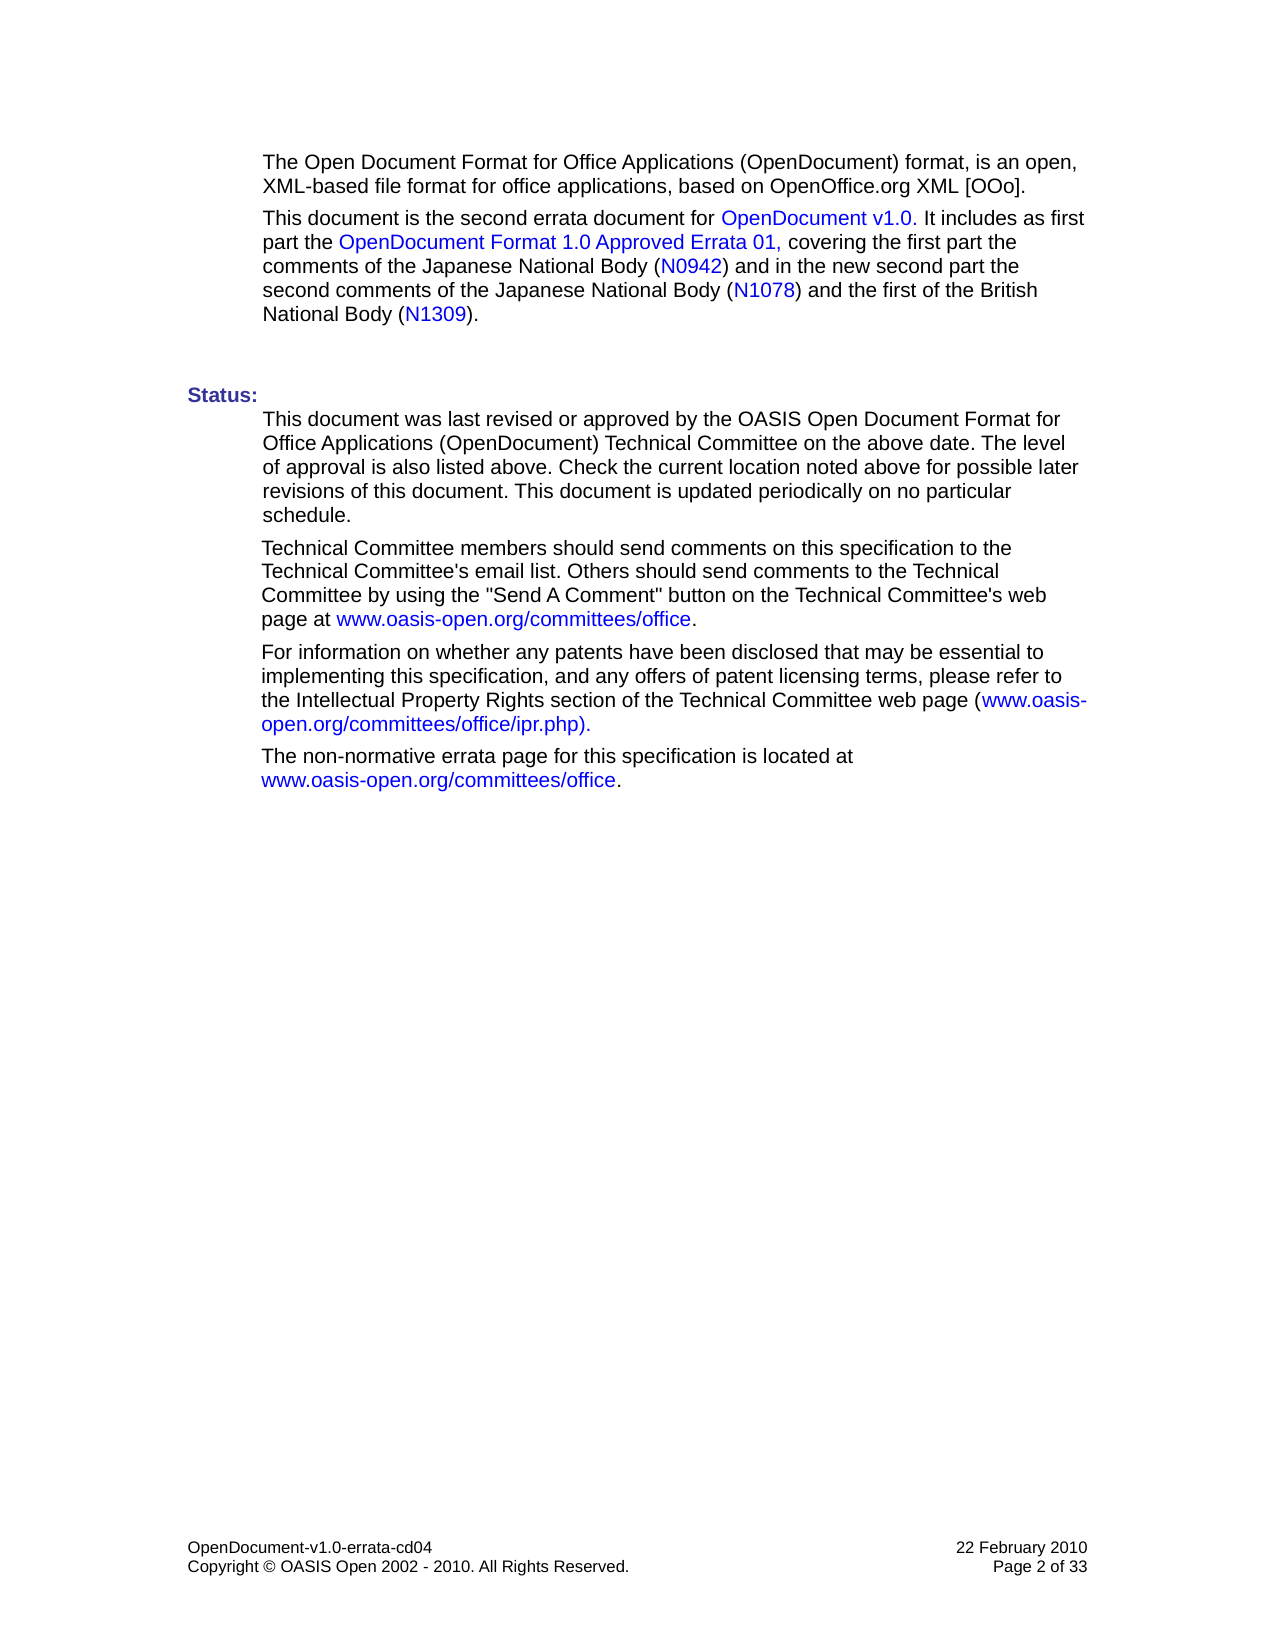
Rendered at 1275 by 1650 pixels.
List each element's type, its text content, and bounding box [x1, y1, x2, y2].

title This document was last revised or approved by the OASIS Open Document Format for Office Applications (OpenDocument) Technical Committee on the above date. The level of approval is also listed above. Check the current location noted above for possible later revisions of this document. This document is updated periodically on no particular schedule. [262, 407, 1088, 527]
title The Open Document Format for Office Applications (OpenDocument) format, is an open, XML-based file format for office applications, based on OpenOffice.org XML [OOo]. [262, 150, 1088, 198]
title For information on whether any patents have been disclosed that may be essential to implementing this specification, and any offers of patent licensing terms, please refer to the Intellectual Property Rights section of the Technical Committee web page (www.oasis-open.org/committees/office/ipr.php). [261, 639, 1088, 735]
title This document is the second errata document for OpenDocument v1.0. It includes as first part the OpenDocument Format 1.0 Approved Errata 01, covering the first part the comments of the Japanese National Body (N0942) and in the new second part the second comments of the Japanese National Body (N1078) and the first of the British National Body (N1309). [262, 206, 1088, 326]
title Status: [187, 383, 1088, 407]
title Technical Committee members should send comments on this specification to the Technical Committee's email list. Others should send comments to the Technical Committee by using the "Send A Comment" button on the Technical Committee's web page at www.oasis-open.org/committees/office. [261, 535, 1088, 631]
title The non-normative errata page for this specification is located at www.oasis-open.org/committees/office. [261, 744, 1088, 792]
